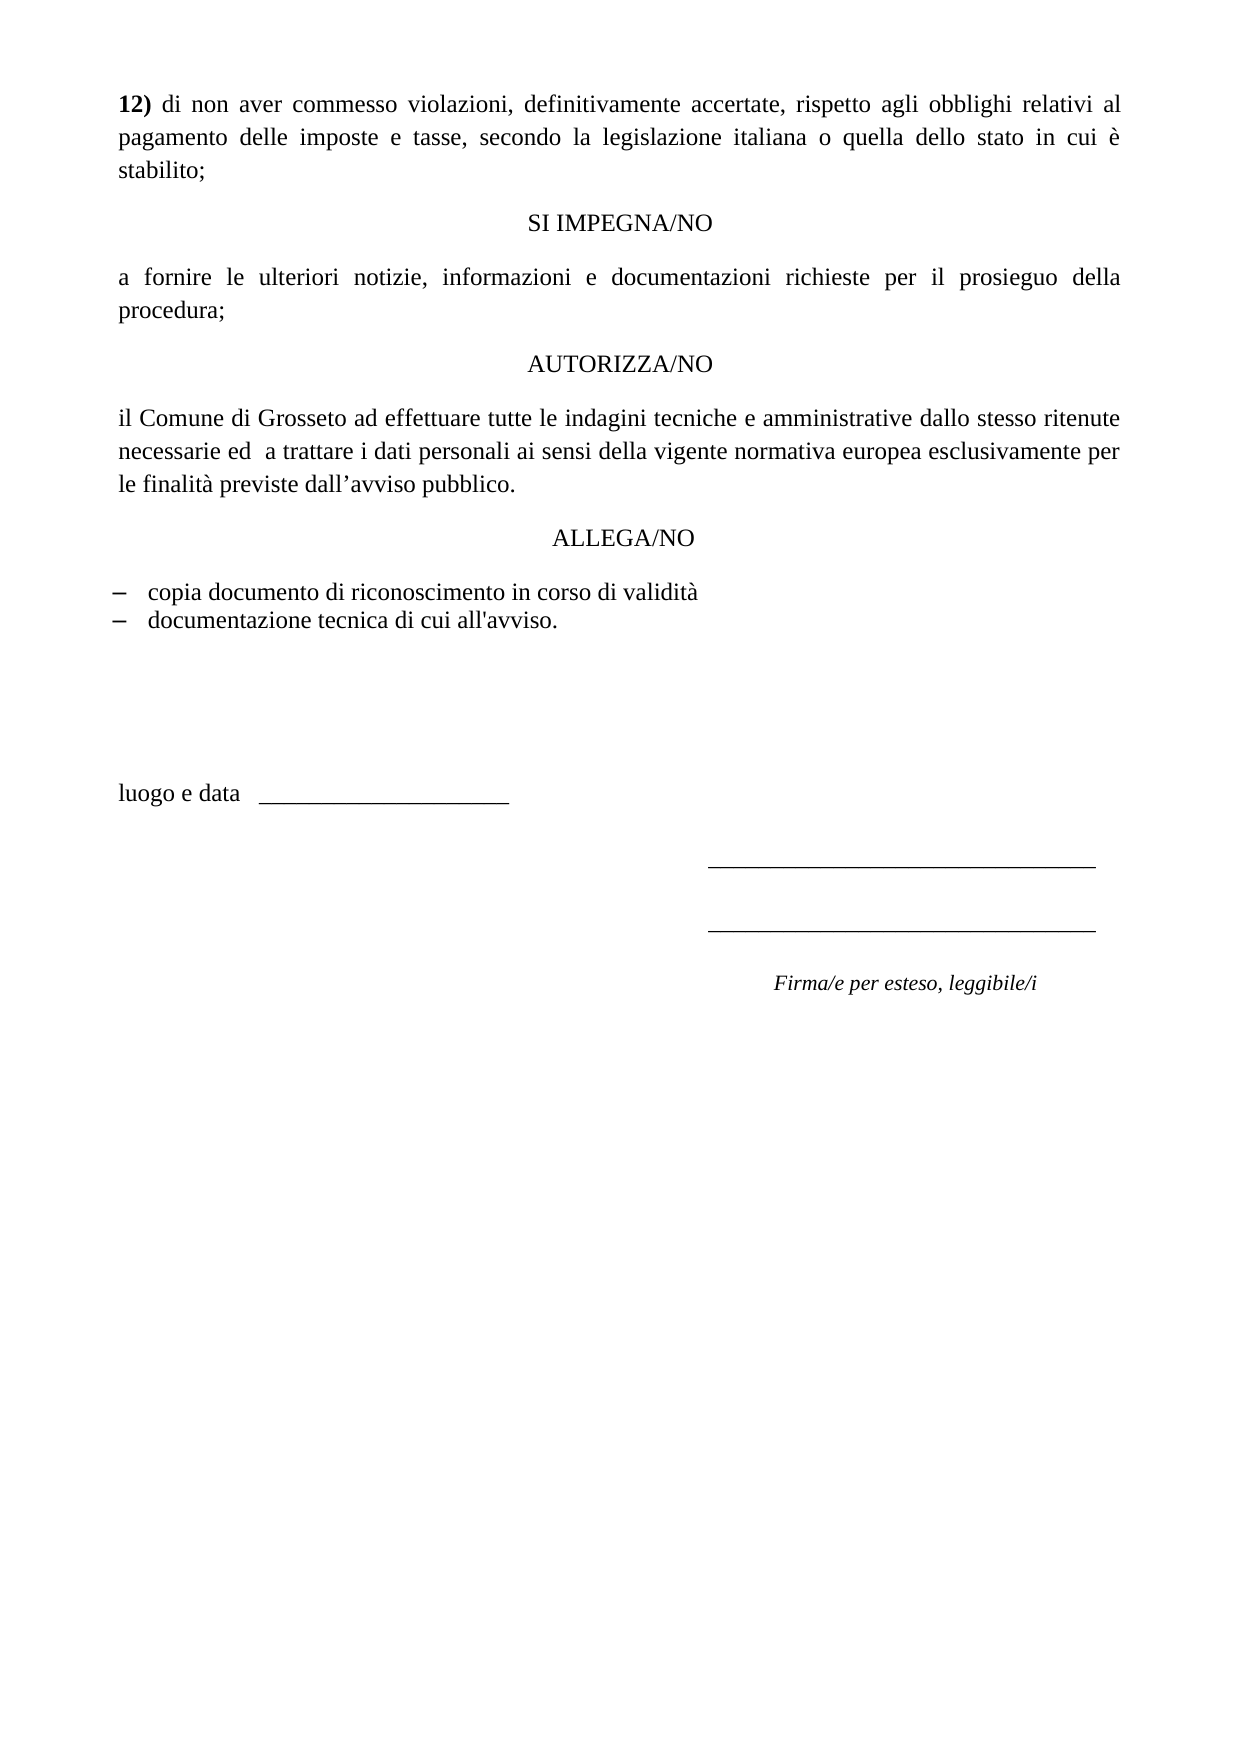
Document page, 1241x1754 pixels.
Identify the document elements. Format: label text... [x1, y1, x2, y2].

text SI IMPEGNA/NO [118, 208, 1122, 237]
text ALLEGA/NO [118, 523, 1122, 552]
text il Comune di Grosseto ad effettuare tutte le indagini tecniche e amministrative dallo stesso ritenute necessarie ed a trattare i dati personali ai sensi della vigente normativa europea esclusivamente per le finalità previste dall’avviso pubblico. [118, 403, 1122, 498]
text _______________________________ [118, 842, 1122, 871]
list copia documento di riconoscimento in corso di validità [112, 577, 1122, 606]
text AUTORIZZA/NO [118, 349, 1122, 378]
text 12) di non aver commesso violazioni, definitivamente accertate, rispetto agli obblighi relativi al pagamento delle imposte e tasse, secondo la legislazione italiana o quella dello stato in cui è stabilito; [118, 89, 1122, 183]
text _______________________________ [118, 906, 1122, 935]
text Firma/e per esteso, leggibile/i [118, 970, 1122, 995]
list documentazione tecnica di cui all'avviso. [112, 606, 1122, 634]
text luogo e data ____________________ [118, 778, 1122, 807]
text a fornire le ulteriori notizie, informazioni e documentazioni richieste per il prosieguo della procedura; [118, 262, 1122, 324]
